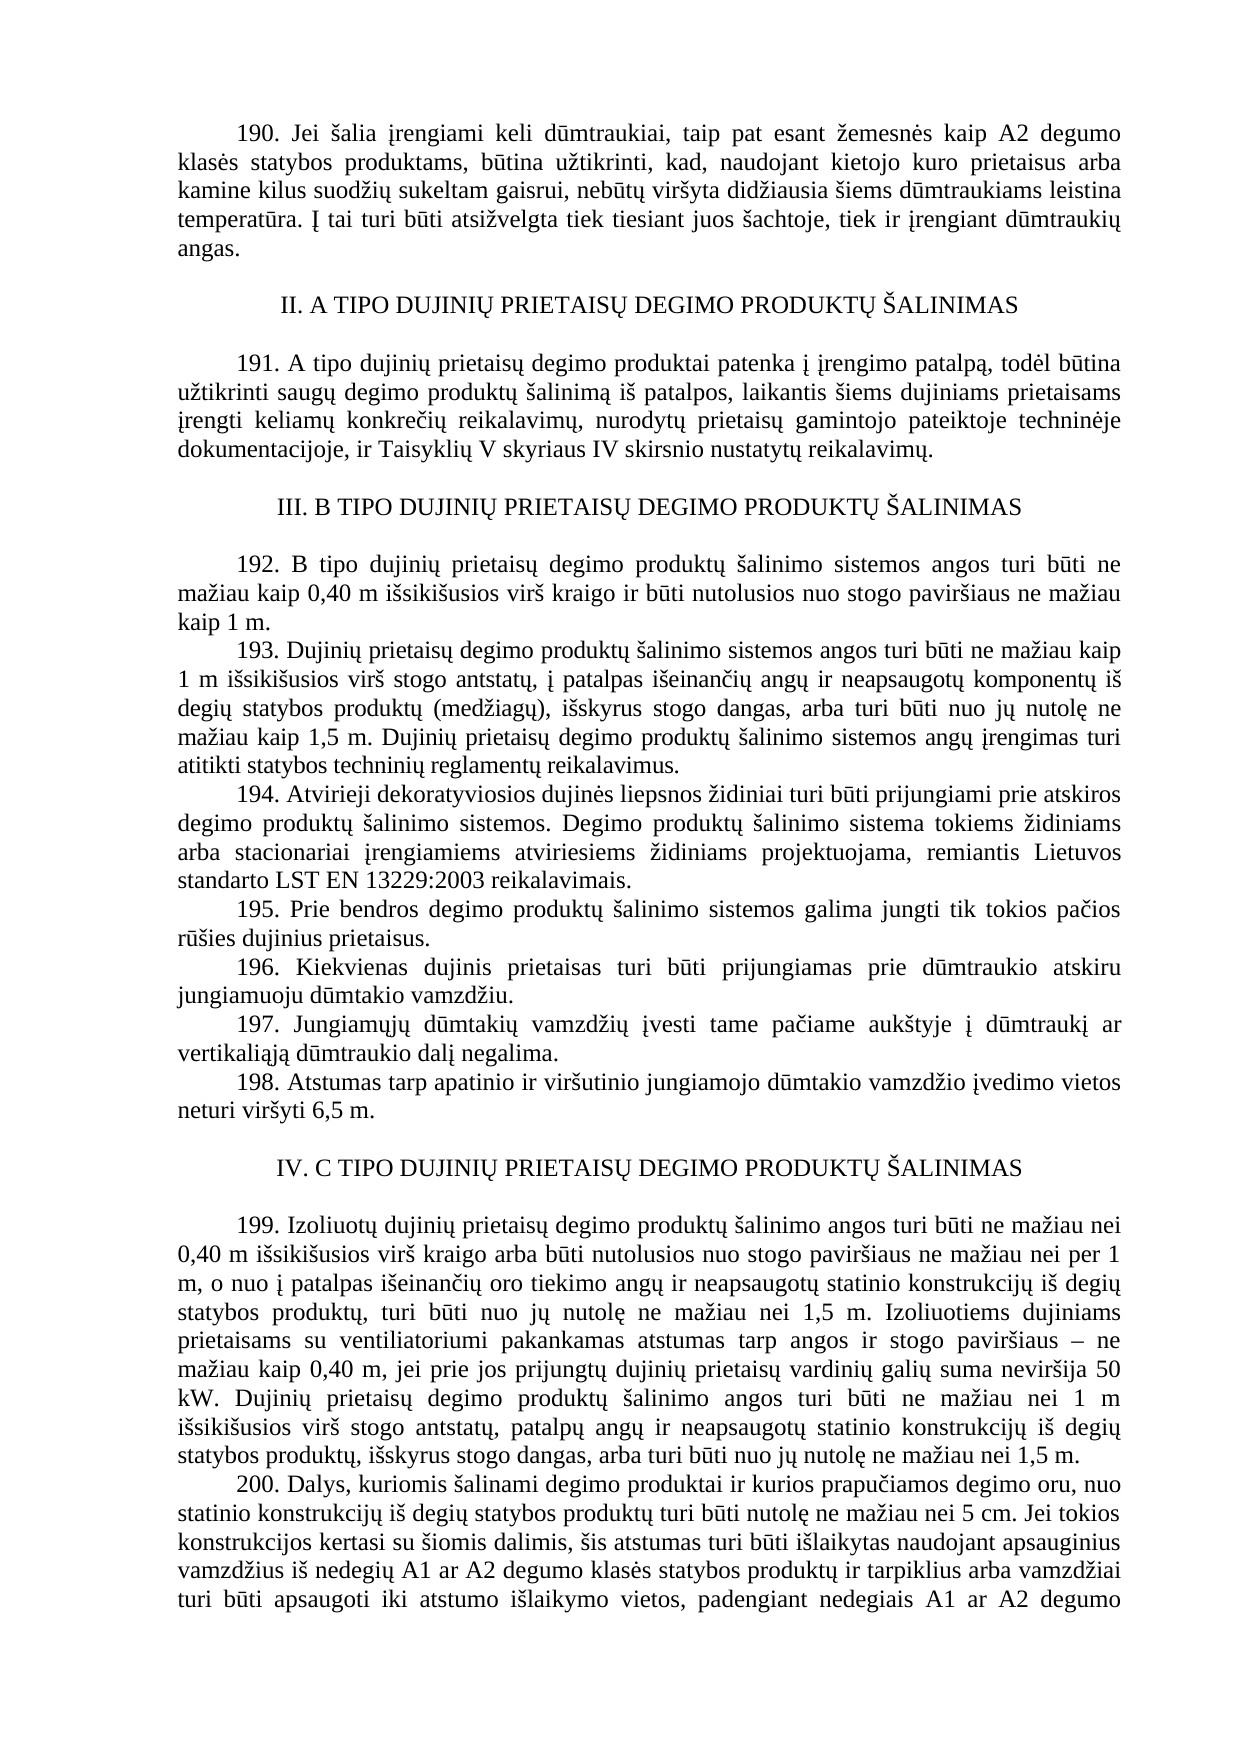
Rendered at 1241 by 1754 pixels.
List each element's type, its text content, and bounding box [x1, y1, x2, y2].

text 190. Jei šalia įrengiami keli dūmtraukiai, taip pat esant žemesnės kaip A2 degumo klasės statybos produktams, būtina užtikrinti, kad, naudojant kietojo kuro prietaisus arba kamine kilus suodžių sukeltam gaisrui, nebūtų viršyta didžiausia šiems dūmtraukiams leistina temperatūra. Į tai turi būti atsižvelgta tiek tiesiant juos šachtoje, tiek ir įrengiant dūmtraukių angas. [177, 118, 1122, 262]
text III. B TIPO DUJINIŲ PRIETAISŲ DEGIMO PRODUKTŲ ŠALINIMAS [177, 492, 1122, 521]
text 197. Jungiamųjų dūmtakių vamzdžių įvesti tame pačiame aukštyje į dūmtraukį ar vertikaliąją dūmtraukio dalį negalima. [177, 1009, 1122, 1067]
text 198. Atstumas tarp apatinio ir viršutinio jungiamojo dūmtakio vamzdžio įvedimo vietos neturi viršyti 6,5 m. [177, 1067, 1122, 1124]
text 194. Atvirieji dekoratyviosios dujinės liepsnos židiniai turi būti prijungiami prie atskiros degimo produktų šalinimo sistemos. Degimo produktų šalinimo sistema tokiems židiniams arba stacionariai įrengiamiems atviriesiems židiniams projektuojama, remiantis Lietuvos standarto LST EN 13229:2003 reikalavimais. [177, 779, 1122, 894]
text 196. Kiekvienas dujinis prietaisas turi būti prijungiamas prie dūmtraukio atskiru jungiamuoju dūmtakio vamzdžiu. [177, 952, 1122, 1009]
text 195. Prie bendros degimo produktų šalinimo sistemos galima jungti tik tokios pačios rūšies dujinius prietaisus. [177, 894, 1122, 952]
text 192. B tipo dujinių prietaisų degimo produktų šalinimo sistemos angos turi būti ne mažiau kaip 0,40 m išsikišusios virš kraigo ir būti nutolusios nuo stogo paviršiaus ne mažiau kaip 1 m. [177, 549, 1122, 636]
text 191. A tipo dujinių prietaisų degimo produktai patenka į įrengimo patalpą, todėl būtina užtikrinti saugų degimo produktų šalinimą iš patalpos, laikantis šiems dujiniams prietaisams įrengti keliamų konkrečių reikalavimų, nurodytų prietaisų gamintojo pateiktoje techninėje dokumentacijoje, ir Taisyklių V skyriaus IV skirsnio nustatytų reikalavimų. [177, 348, 1122, 463]
text 193. Dujinių prietaisų degimo produktų šalinimo sistemos angos turi būti ne mažiau kaip 1 m išsikišusios virš stogo antstatų, į patalpas išeinančių angų ir neapsaugotų komponentų iš degių statybos produktų (medžiagų), išskyrus stogo dangas, arba turi būti nuo jų nutolę ne mažiau kaip 1,5 m. Dujinių prietaisų degimo produktų šalinimo sistemos angų įrengimas turi atitikti statybos techninių reglamentų reikalavimus. [177, 636, 1122, 779]
text 199. Izoliuotų dujinių prietaisų degimo produktų šalinimo angos turi būti ne mažiau nei 0,40 m išsikišusios virš kraigo arba būti nutolusios nuo stogo paviršiaus ne mažiau nei per 1 m, o nuo į patalpas išeinančių oro tiekimo angų ir neapsaugotų statinio konstrukcijų iš degių statybos produktų, turi būti nuo jų nutolę ne mažiau nei 1,5 m. Izoliuotiems dujiniams prietaisams su ventiliatoriumi pakankamas atstumas tarp angos ir stogo paviršiaus – ne mažiau kaip 0,40 m, jei prie jos prijungtų dujinių prietaisų vardinių galių suma neviršija 50 kW. Dujinių prietaisų degimo produktų šalinimo angos turi būti ne mažiau nei 1 m išsikišusios virš stogo antstatų, patalpų angų ir neapsaugotų statinio konstrukcijų iš degių statybos produktų, išskyrus stogo dangas, arba turi būti nuo jų nutolę ne mažiau nei 1,5 m. [177, 1211, 1122, 1469]
text IV. C TIPO DUJINIŲ PRIETAISŲ DEGIMO PRODUKTŲ ŠALINIMAS [177, 1153, 1122, 1182]
text 200. Dalys, kuriomis šalinami degimo produktai ir kurios prapučiamos degimo oru, nuo statinio konstrukcijų iš degių statybos produktų turi būti nutolę ne mažiau nei 5 cm. Jei tokios konstrukcijos kertasi su šiomis dalimis, šis atstumas turi būti išlaikytas naudojant apsauginius vamzdžius iš nedegių A1 ar A2 degumo klasės statybos produktų ir tarpiklius arba vamzdžiai turi būti apsaugoti iki atstumo išlaikymo vietos, padengiant nedegiais A1 ar A2 degumo [177, 1469, 1122, 1613]
text II. A TIPO DUJINIŲ PRIETAISŲ DEGIMO PRODUKTŲ ŠALINIMAS [177, 291, 1122, 319]
